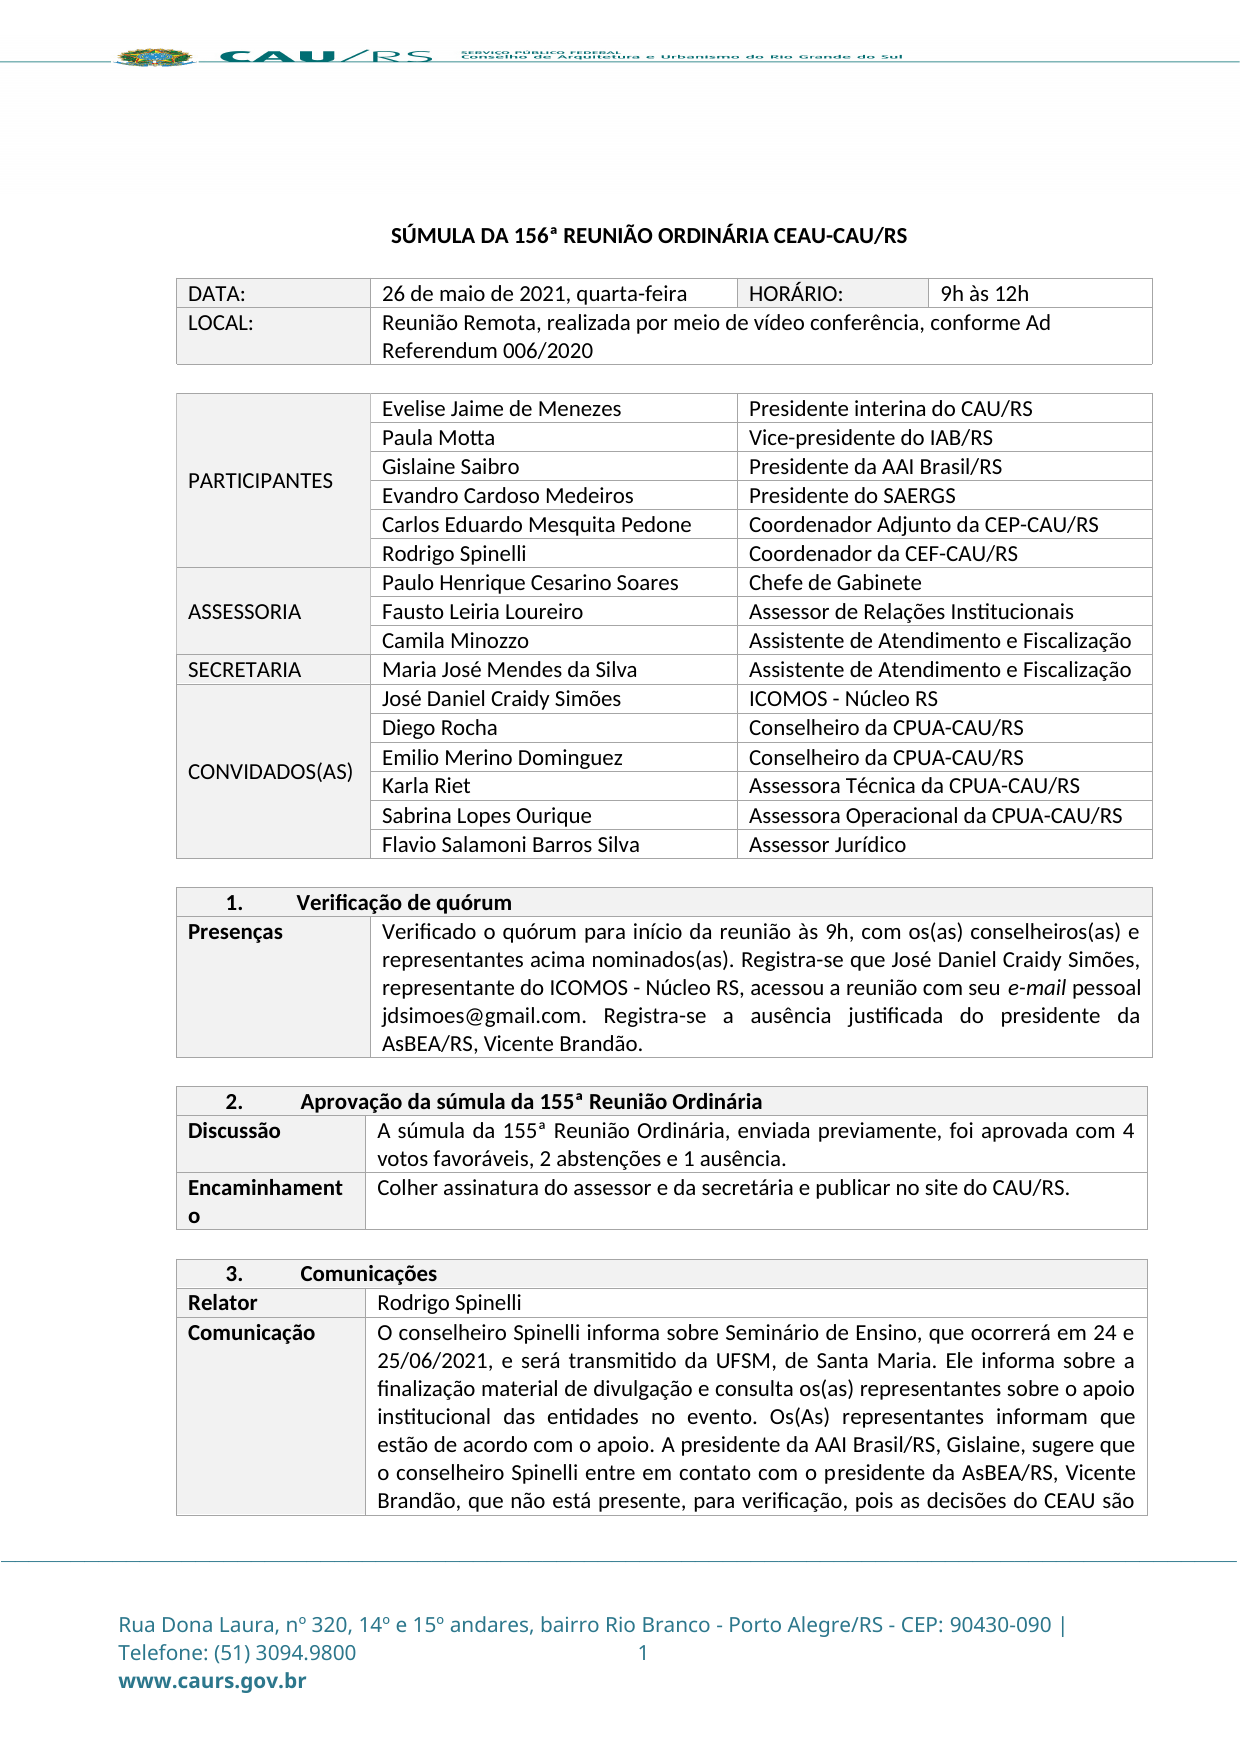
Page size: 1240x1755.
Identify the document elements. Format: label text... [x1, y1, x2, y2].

table_cell [1148, 1259, 1153, 1287]
table_cell O conselheiro Spinelli informa sobre Seminário de Ensino, que ocorrerá em 24 e 25/06/2021, e será transmitido da UFSM, de Santa Maria. Ele informa sobre a finalização material de divulgação e consulta os(as) representantes sobre o apoio institucional das entidades no evento. Os(As) representantes informam que estão de acordo com o apoio. A presidente da AAI Brasil/RS, Gislaine, sugere que o conselheiro Spinelli entre em contato com o presidente da AsBEA/RS, Vicente Brandão, que não está presente, para verificação, pois as decisões do CEAU são [366, 1318, 1147, 1514]
table_cell José Daniel Craidy Simões [371, 685, 737, 712]
table_cell Relator [177, 1289, 365, 1317]
table_cell Paulo Henrique Cesarino Soares [371, 568, 737, 596]
table_header DATA: [177, 279, 370, 307]
table_cell Assistente de Atendimento e Fiscalização [738, 655, 1152, 683]
table_cell Camila Minozzo [371, 626, 737, 654]
table_cell Assessor Jurídico [738, 830, 1152, 858]
table_cell Evelise Jaime de Menezes [371, 394, 737, 422]
table_cell Assessor de Relações Institucionais [738, 597, 1152, 625]
table_cell Rodrigo Spinelli [366, 1289, 1147, 1317]
table_cell Flavio Salamoni Barros Silva [371, 830, 737, 858]
table_cell Fausto Leiria Loureiro [371, 597, 737, 625]
table_cell Conselheiro da CPUA-CAU/RS [738, 743, 1152, 771]
table_cell [1148, 1086, 1153, 1115]
table_cell Discussão [177, 1116, 365, 1172]
table_cell PARTICIPANTES [177, 394, 370, 567]
table_cell CONVIDADOS(AS) [177, 685, 370, 858]
table_cell Diego Rocha [371, 714, 737, 742]
table_cell Assessora Técnica da CPUA-CAU/RS [738, 772, 1152, 800]
table_cell Comunicação [177, 1318, 365, 1514]
table_cell [1148, 1229, 1153, 1258]
table_cell SECRETARIA [177, 655, 370, 683]
table_cell Karla Riet [371, 772, 737, 800]
table_header 9h às 12h [929, 279, 1152, 307]
table_cell Reunião Remota, realizada por meio de vídeo conferência, conforme Ad Referendum 006/2020 [371, 308, 1152, 364]
table_cell ICOMOS - Núcleo RS [738, 685, 1152, 712]
table_cell [177, 1058, 1148, 1086]
text SÚMULA DA 156ª REUNIÃO ORDINÁRIA CEAU-CAU/RS [177, 222, 1121, 249]
table_cell LOCAL: [177, 308, 370, 364]
table_cell [1148, 1288, 1153, 1317]
table_cell Presidente interina do CAU/RS [738, 394, 1152, 422]
table_cell Carlos Eduardo Mesquita Pedone [371, 510, 737, 538]
table_cell [177, 365, 1152, 393]
table_cell Assistente de Atendimento e Fiscalização [738, 626, 1152, 654]
table_cell Evandro Cardoso Medeiros [371, 481, 737, 509]
table_cell Vice-presidente do IAB/RS [738, 423, 1152, 451]
table_cell Emilio Merino Dominguez [371, 743, 737, 771]
table_cell Colher assinatura do assessor e da secretária e publicar no site do CAU/RS. [366, 1173, 1147, 1229]
table_cell Maria José Mendes da Silva [371, 655, 737, 683]
table_cell Verificação de quórum [177, 888, 1152, 916]
table_cell Conselheiro da CPUA-CAU/RS [738, 714, 1152, 742]
table_cell Assessora Operacional da CPUA-CAU/RS [738, 801, 1152, 829]
table_cell Presidente da AAI Brasil/RS [738, 452, 1152, 480]
table_cell ASSESSORIA [177, 568, 370, 654]
table_cell Chefe de Gabinete [738, 568, 1152, 596]
table_cell Presidente do SAERGS [738, 481, 1152, 509]
table_cell Comunicações [177, 1260, 1147, 1287]
table_cell A súmula da 155ª Reunião Ordinária, enviada previamente, foi aprovada com 4 votos favoráveis, 2 abstenções e 1 ausência. [366, 1116, 1147, 1172]
table_cell [1148, 1172, 1153, 1229]
table_cell [1148, 1058, 1153, 1086]
table_cell [177, 1230, 1148, 1258]
table_cell Paula Motta [371, 423, 737, 451]
table_cell [1148, 1115, 1153, 1172]
table_cell Sabrina Lopes Ourique [371, 801, 737, 829]
table_cell Coordenador Adjunto da CEP-CAU/RS [738, 510, 1152, 538]
table_header HORÁRIO: [738, 279, 928, 307]
table_header 26 de maio de 2021, quarta-feira [371, 279, 737, 307]
table_cell Coordenador da CEF-CAU/RS [738, 539, 1152, 567]
table_cell Rodrigo Spinelli [371, 539, 737, 567]
table_cell Gislaine Saibro [371, 452, 737, 480]
table_cell Verificado o quórum para início da reunião às 9h, com os(as) conselheiros(as) e representantes acima nominados(as). Registra-se que José Daniel Craidy Simões, representante do ICOMOS - Núcleo RS, acessou a reunião com seu e-mail pessoal jdsimoes@gmail.com. Registra-se a ausência justificada do presidente da AsBEA/RS, Vicente Brandão. [371, 917, 1152, 1057]
table_cell [177, 859, 1153, 887]
table_cell Presenças [177, 917, 370, 1057]
table_cell Encaminhamento [177, 1173, 365, 1229]
table_cell Aprovação da súmula da 155ª Reunião Ordinária [177, 1087, 1147, 1115]
table_cell [1148, 1317, 1153, 1514]
